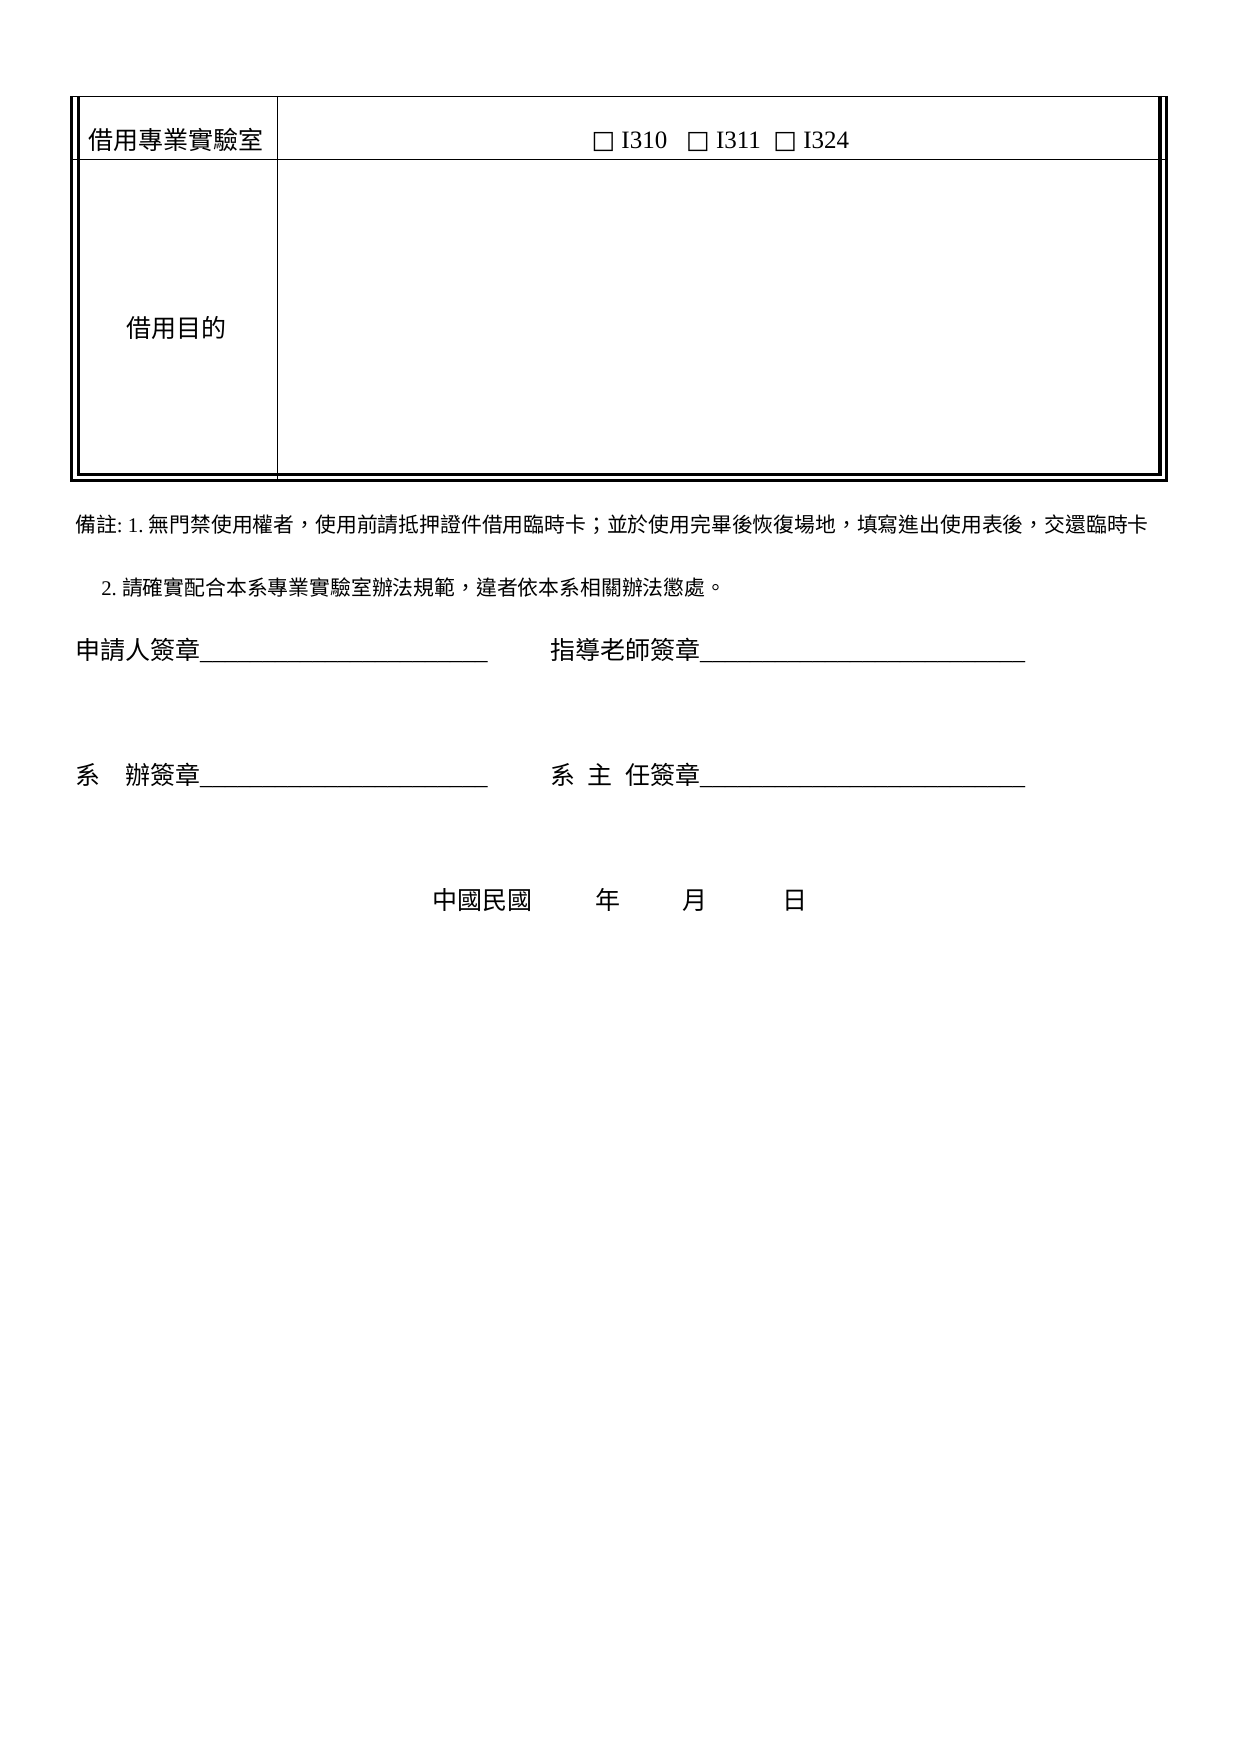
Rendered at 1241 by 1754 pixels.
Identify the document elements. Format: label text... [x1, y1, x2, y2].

table_cell □ I310 □ I311 □ I324 [278, 97, 1158, 159]
table_cell [278, 160, 1158, 473]
text 系 辦簽章_______________________ 系 主 任簽章__________________________ [75, 732, 1165, 795]
table_cell 借用目的 [80, 160, 277, 473]
text 備註: 1. 無門禁使用權者，使用前請抵押證件借用臨時卡；並於使用完畢後恢復場地，填寫進出使用表後，交還臨時卡 [75, 482, 1165, 545]
text 申請人簽章_______________________ 指導老師簽章__________________________ [75, 607, 1165, 670]
text 中國民國 年 月 日 [75, 857, 1165, 920]
text 2. 請確實配合本系專業實驗室辦法規範，違者依本系相關辦法懲處。 [75, 545, 1165, 607]
table_cell 借用專業實驗室 [80, 97, 277, 159]
